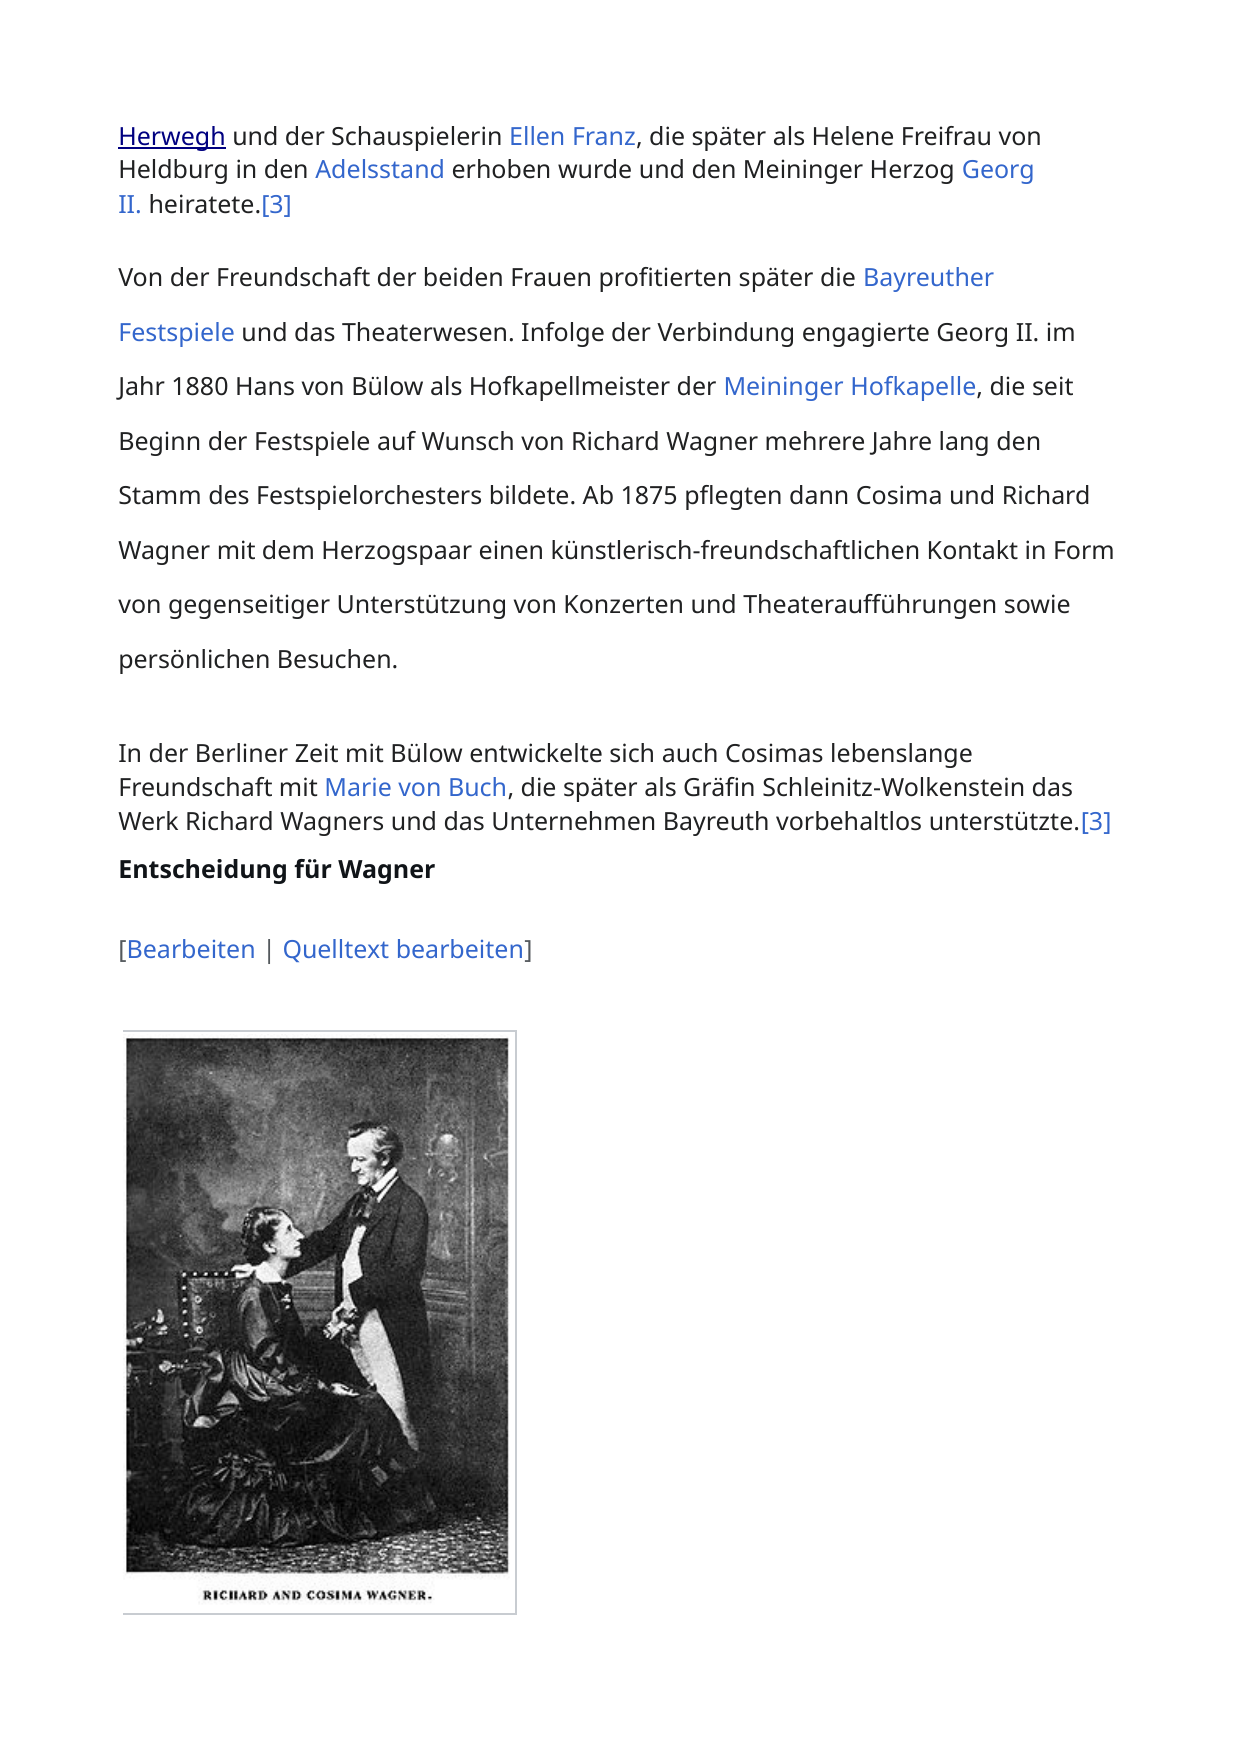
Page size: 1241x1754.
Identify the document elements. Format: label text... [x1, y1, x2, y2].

text Von der Freundschaft der beiden Frauen profitierten später die Bayreuther Festspiele und das Theaterwesen. Infolge der Verbindung engagierte Georg II. im Jahr 1880 Hans von Bülow als Hofkapellmeister der Meininger Hofkapelle, die seit Beginn der Festspiele auf Wunsch von Richard Wagner mehrere Jahre lang den Stamm des Festspielorchesters bildete. Ab 1875 pflegten dann Cosima und Richard Wagner mit dem Herzogspaar einen künstlerisch-freundschaftlichen Kontakt in Form von gegenseitiger Unterstützung von Konzerten und Theateraufführungen sowie persönlichen Besuchen. [118, 260, 1122, 675]
subtitle Entscheidung für Wagner [118, 852, 1122, 886]
text Herwegh und der Schauspielerin Ellen Franz, die später als Helene Freifrau von Heldburg in den Adelsstand erhoben wurde und den Meininger Herzog Georg II. heiratete.[3] [118, 118, 1122, 220]
picture [122, 1034, 513, 1611]
text [Bearbeiten | Quelltext bearbeiten] [118, 932, 1122, 966]
text In der Berliner Zeit mit Bülow entwickelte sich auch Cosimas lebenslange Freundschaft mit Marie von Buch, die später als Gräfin Schleinitz-Wolkenstein das Werk Richard Wagners und das Unternehmen Bayreuth vorbehaltlos unterstützte.[3] [118, 735, 1122, 837]
